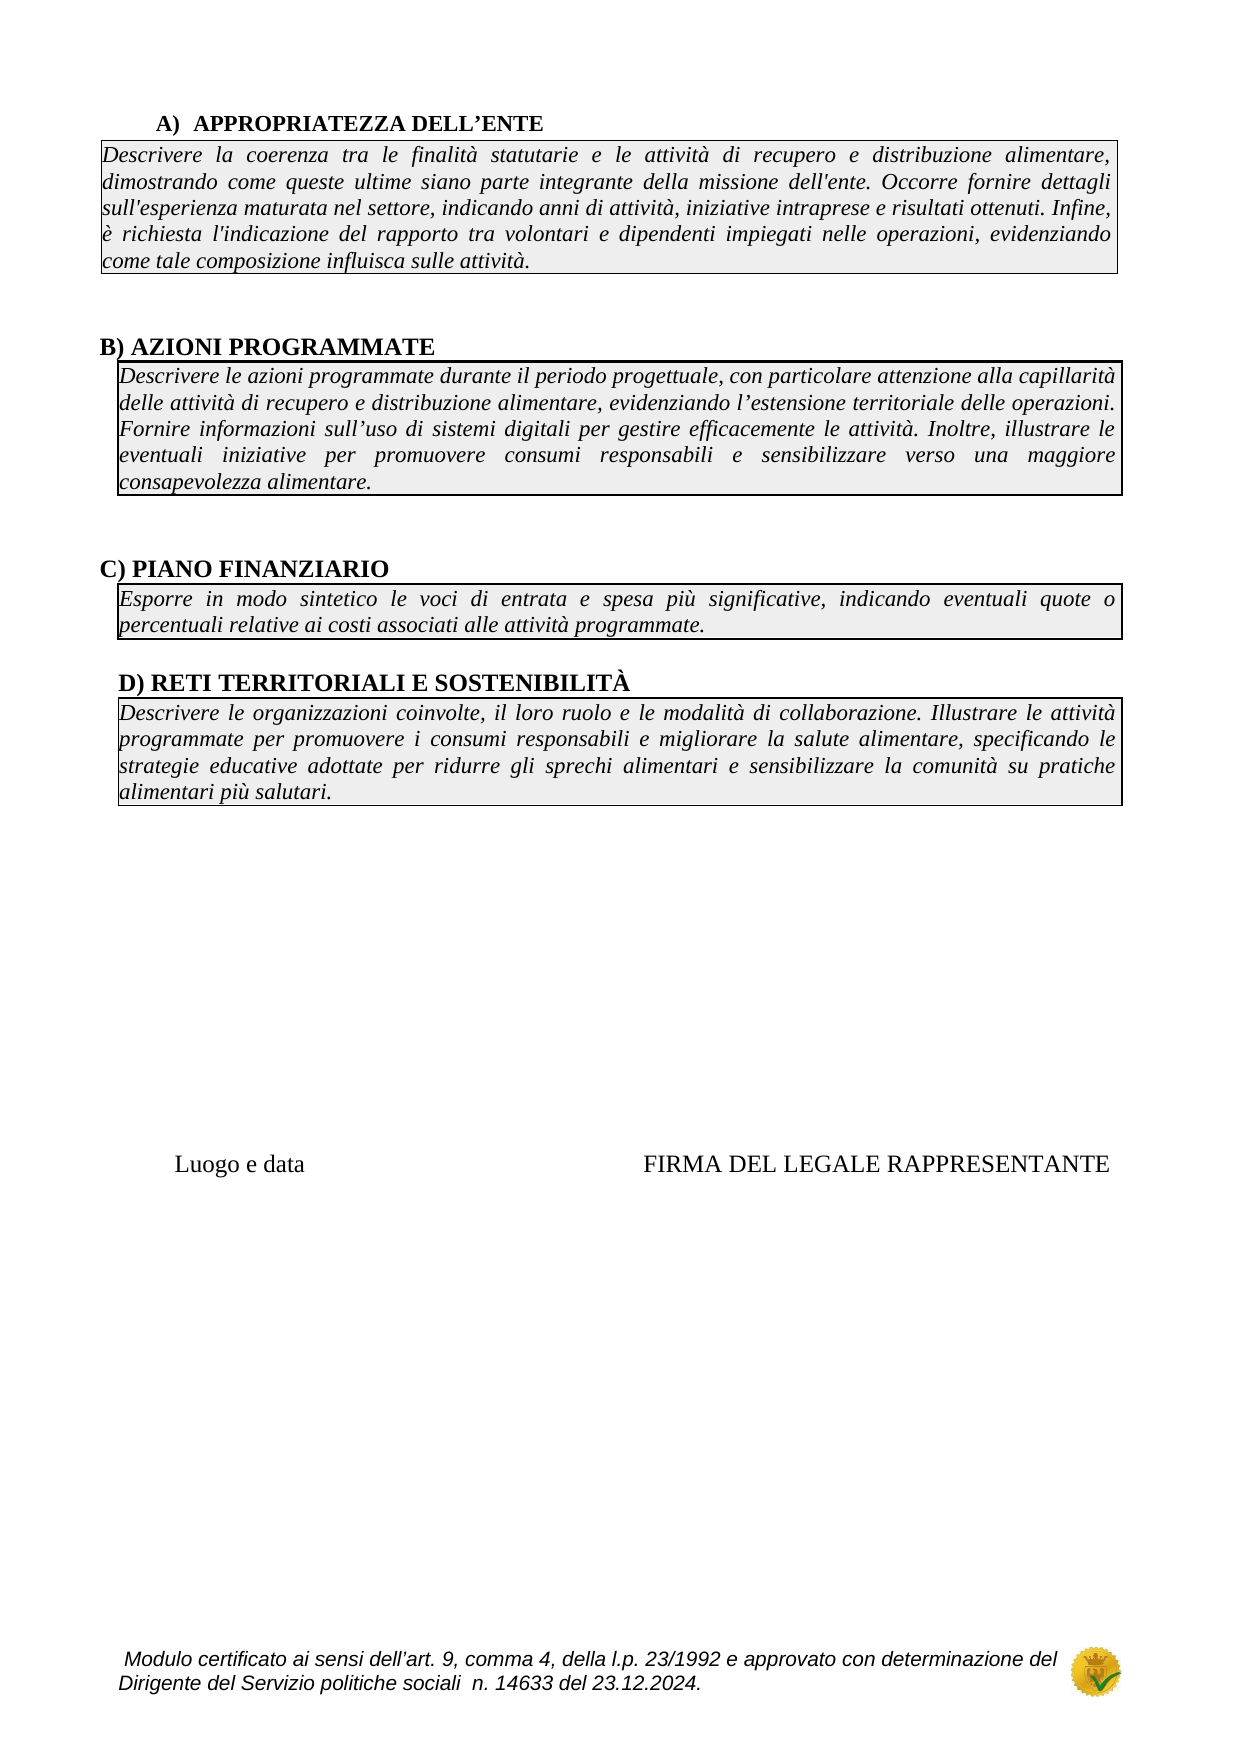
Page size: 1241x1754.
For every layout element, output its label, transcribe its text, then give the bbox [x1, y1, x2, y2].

table_header Esporre in modo sintetico le voci di entrata e spesa più significative, indicando eventuali quote o percentuali relative ai costi associati alle attività programmate. [119, 585, 1121, 637]
table_header Descrivere la coerenza tra le finalità statutarie e le attività di recupero e distribuzione alimentare, dimostrando come queste ultime siano parte integrante della missione dell'ente. Occorre fornire dettagli sull'esperienza maturata nel settore, indicando anni di attività, iniziative intraprese e risultati ottenuti. Infine, è richiesta l'indicazione del rapporto tra volontari e dipendenti impiegati nelle operazioni, evidenziando come tale composizione influisca sulle attività. [102, 141, 1117, 273]
text C) PIANO FINANZIARIO [99, 554, 1165, 583]
table_header Descrivere le azioni programmate durante il periodo progettuale, con particolare attenzione alla capillarità delle attività di recupero e distribuzione alimentare, evidenziando l’estensione territoriale delle operazioni. Fornire informazioni sull’uso di sistemi digitali per gestire efficacemente le attività. Inoltre, illustrare le eventuali iniziative per promuovere consumi responsabili e sensibilizzare verso una maggiore consapevolezza alimentare. [119, 363, 1121, 494]
picture [1070, 1647, 1123, 1697]
text Luogo e data FIRMA DEL LEGALE RAPPRESENTANTE [118, 1149, 1122, 1178]
text D) RETI TERRITORIALI E SOSTENIBILITÀ [118, 668, 1116, 697]
text B) AZIONI PROGRAMMATE [99, 332, 1165, 360]
list APPROPRIATEZZA DELL’ENTE [156, 110, 1122, 136]
table_header Descrivere le organizzazioni coinvolte, il loro ruolo e le modalità di collaborazione. Illustrare le attività programmate per promuovere i consumi responsabili e migliorare la salute alimentare, specificando le strategie educative adottate per ridurre gli sprechi alimentari e sensibilizzare la comunità su pratiche alimentari più salutari. [119, 699, 1121, 804]
